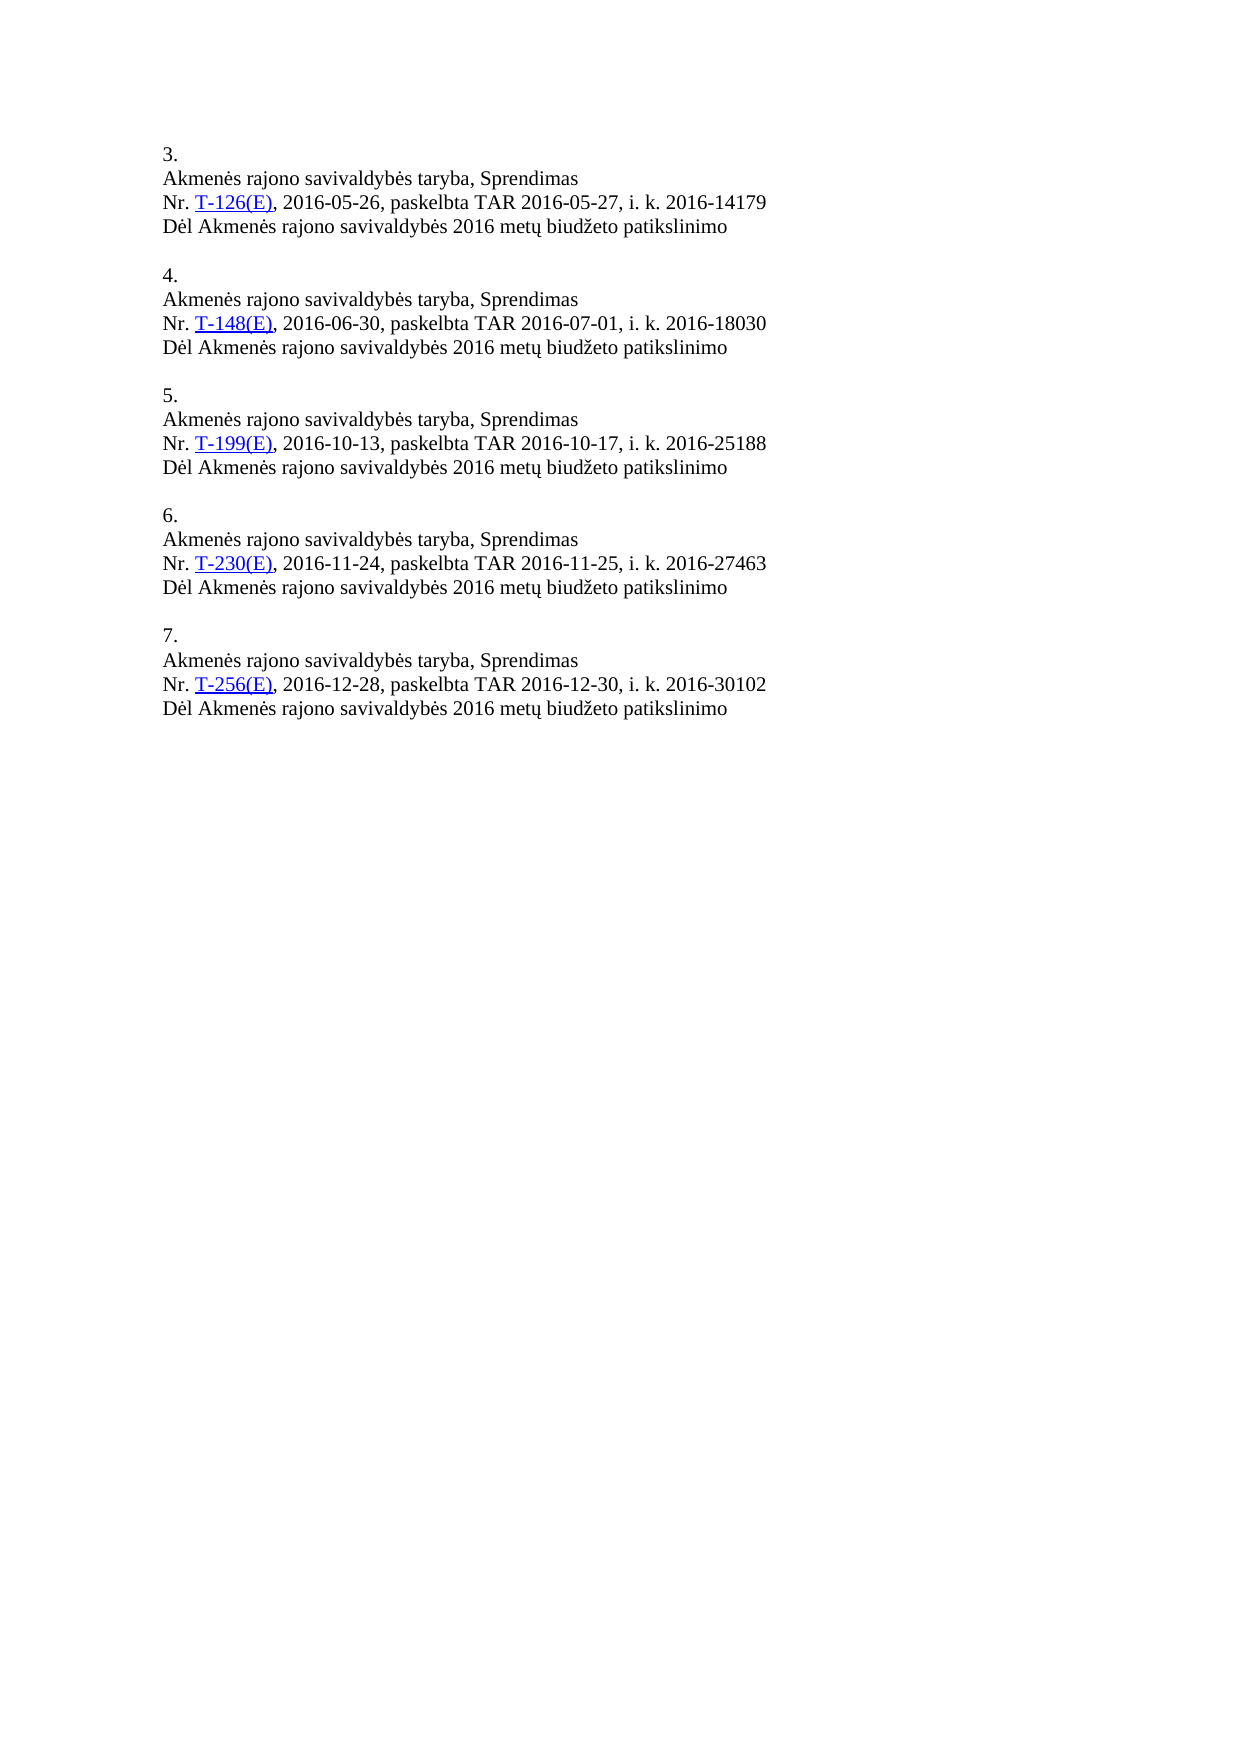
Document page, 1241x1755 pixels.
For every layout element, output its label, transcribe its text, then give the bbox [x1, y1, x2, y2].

text 4. [162, 262, 1181, 287]
text 7. [162, 623, 1181, 647]
text Akmenės rajono savivaldybės taryba, Sprendimas [162, 407, 1181, 431]
text 5. [162, 383, 1181, 407]
text Dėl Akmenės rajono savivaldybės 2016 metų biudžeto patikslinimo [162, 455, 1181, 479]
text Dėl Akmenės rajono savivaldybės 2016 metų biudžeto patikslinimo [162, 335, 1181, 359]
text Nr. T-230(E), 2016-11-24, paskelbta TAR 2016-11-25, i. k. 2016-27463 [162, 551, 1181, 575]
text Nr. T-256(E), 2016-12-28, paskelbta TAR 2016-12-30, i. k. 2016-30102 [162, 672, 1181, 696]
text Akmenės rajono savivaldybės taryba, Sprendimas [162, 287, 1181, 311]
text Nr. T-126(E), 2016-05-26, paskelbta TAR 2016-05-27, i. k. 2016-14179 [162, 190, 1181, 214]
text 6. [162, 503, 1181, 527]
text Akmenės rajono savivaldybės taryba, Sprendimas [162, 166, 1181, 190]
text Dėl Akmenės rajono savivaldybės 2016 metų biudžeto patikslinimo [162, 575, 1181, 599]
text Akmenės rajono savivaldybės taryba, Sprendimas [162, 647, 1181, 672]
text Dėl Akmenės rajono savivaldybės 2016 metų biudžeto patikslinimo [162, 214, 1181, 238]
text Nr. T-148(E), 2016-06-30, paskelbta TAR 2016-07-01, i. k. 2016-18030 [162, 311, 1181, 335]
text 3. [162, 142, 1181, 166]
text Dėl Akmenės rajono savivaldybės 2016 metų biudžeto patikslinimo [162, 696, 1181, 720]
text Akmenės rajono savivaldybės taryba, Sprendimas [162, 527, 1181, 551]
text Nr. T-199(E), 2016-10-13, paskelbta TAR 2016-10-17, i. k. 2016-25188 [162, 431, 1181, 455]
